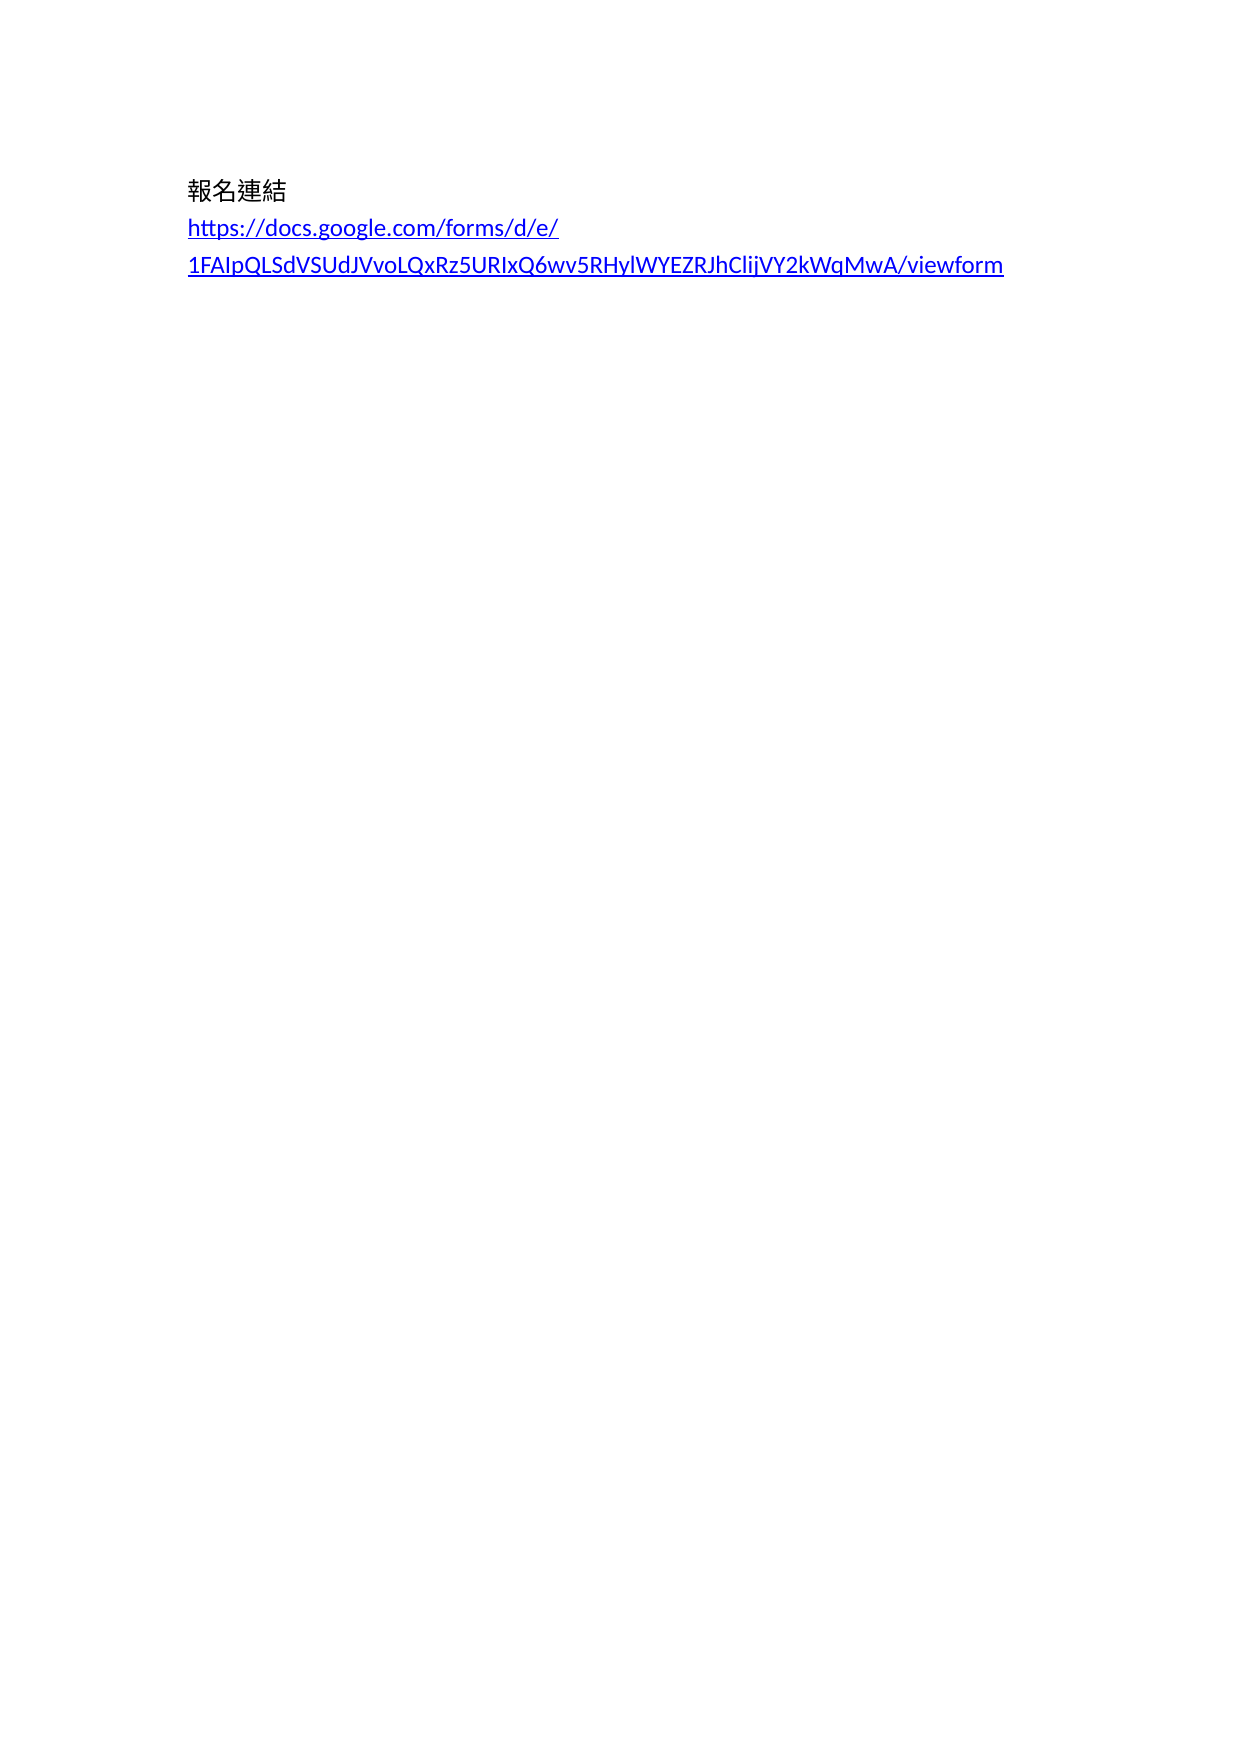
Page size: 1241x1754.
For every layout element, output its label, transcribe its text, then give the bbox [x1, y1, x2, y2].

text 報名連結 [187, 164, 1053, 202]
text https://docs.google.com/forms/d/e/1FAIpQLSdVSUdJVvoLQxRz5URIxQ6wv5RHylWYEZRJhClijVY2kWqMwA/viewform [187, 202, 1053, 277]
